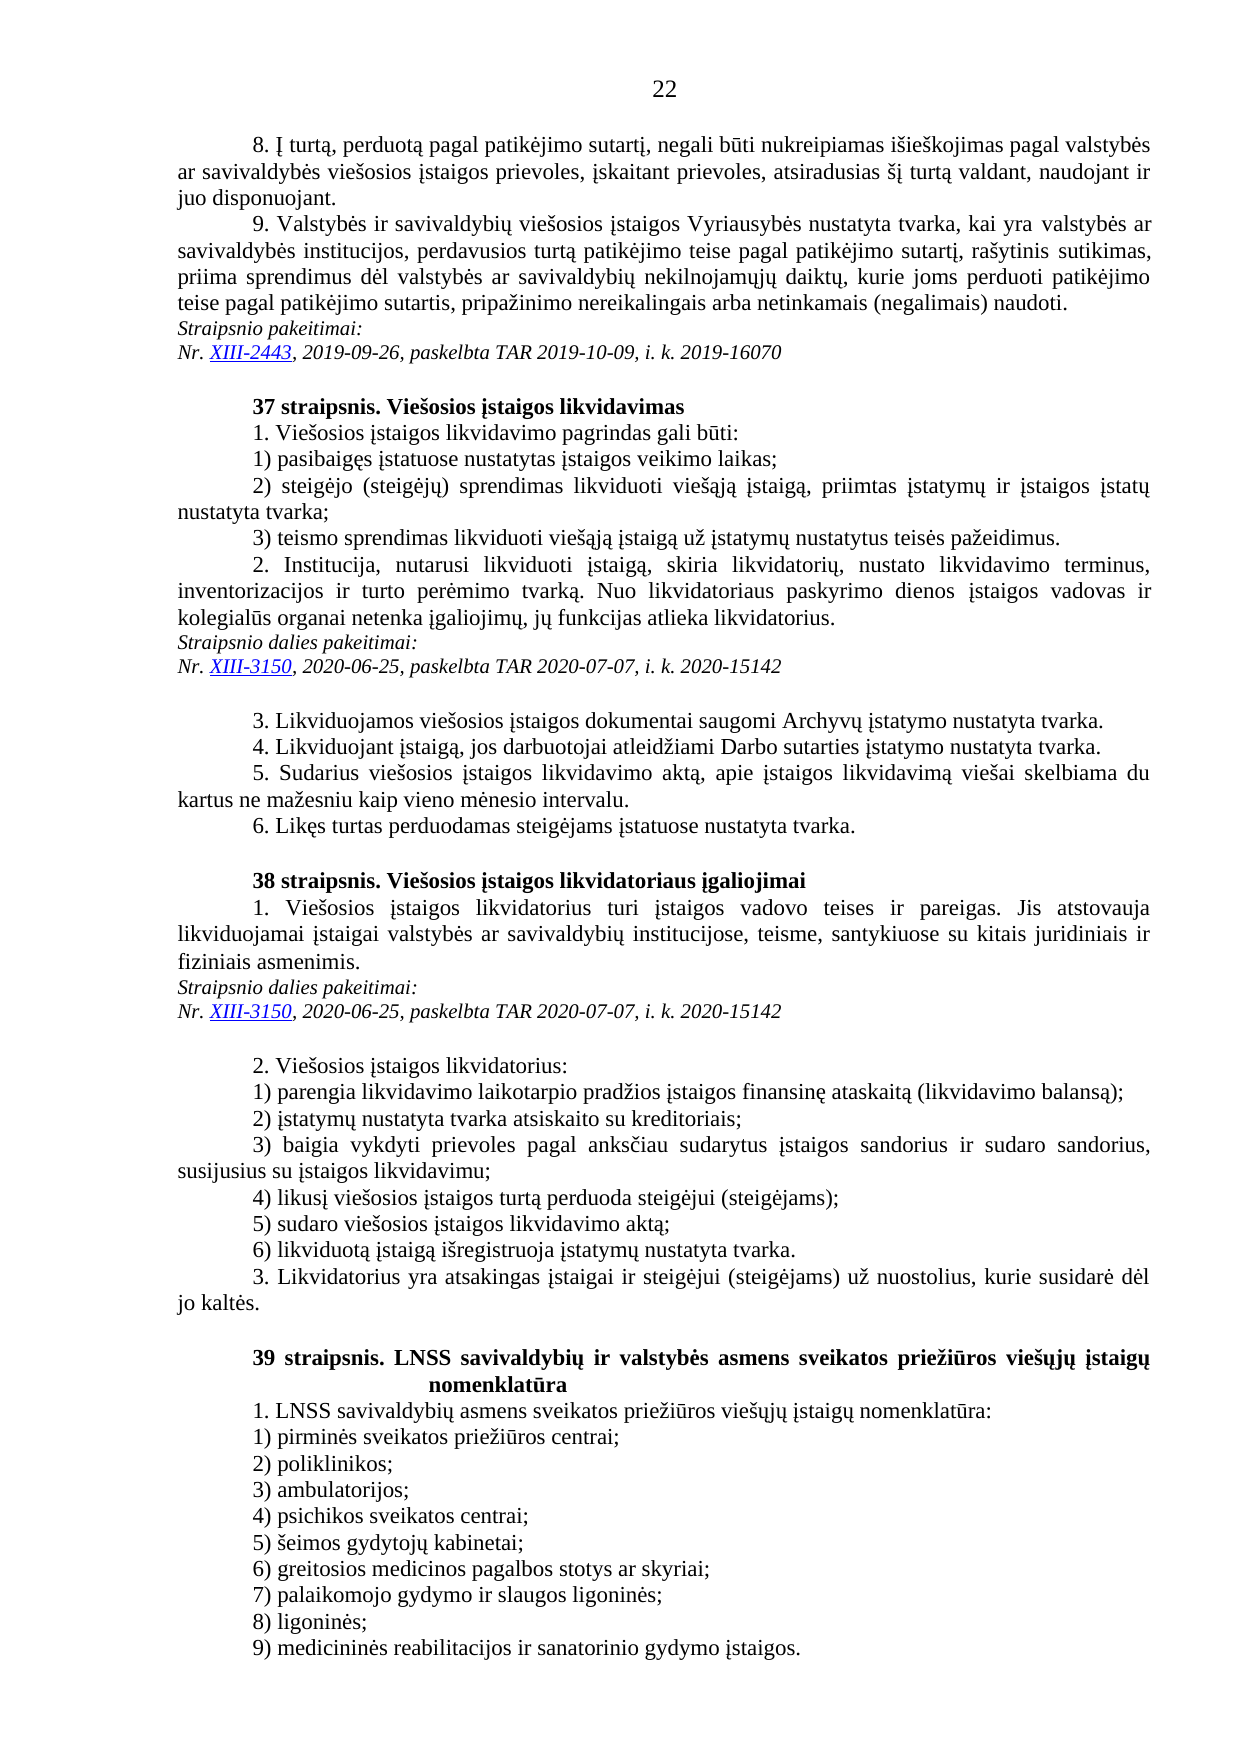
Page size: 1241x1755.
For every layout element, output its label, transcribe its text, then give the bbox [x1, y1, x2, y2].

text 1) pirminės sveikatos priežiūros centrai; [177, 1423, 1152, 1450]
text 9. Valstybės ir savivaldybių viešosios įstaigos Vyriausybės nustatyta tvarka, kai yra valstybės ar savivaldybės institucijos, perdavusios turtą patikėjimo teise pagal patikėjimo sutartį, rašytinis sutikimas, priima sprendimus dėl valstybės ar savivaldybių nekilnojamųjų daiktų, kurie joms perduoti patikėjimo teise pagal patikėjimo sutartis, pripažinimo nereikalingais arba netinkamais (negalimais) naudoti. [177, 210, 1152, 316]
text 6) greitosios medicinos pagalbos stotys ar skyriai; [177, 1555, 1152, 1581]
text 8) ligoninės; [177, 1608, 1154, 1634]
text 2) steigėjo (steigėjų) sprendimas likviduoti viešąją įstaigą, priimtas įstatymų ir įstaigos įstatų nustatyta tvarka; [177, 472, 1152, 524]
text 38 straipsnis. Viešosios įstaigos likvidatoriaus įgaliojimai [177, 867, 1152, 894]
text Nr. XIII-3150, 2020-06-25, paskelbta TAR 2020-07-07, i. k. 2020-15142 [177, 654, 1152, 678]
text 4) psichikos sveikatos centrai; [177, 1502, 1152, 1529]
text 37 straipsnis. Viešosios įstaigos likvidavimas [177, 393, 1152, 419]
text 1. Viešosios įstaigos likvidavimo pagrindas gali būti: [177, 419, 1152, 445]
text 5) šeimos gydytojų kabinetai; [177, 1529, 1152, 1555]
text 6. Likęs turtas perduodamas steigėjams įstatuose nustatyta tvarka. [177, 812, 1152, 838]
text 4) likusį viešosios įstaigos turtą perduoda steigėjui (steigėjams); [177, 1184, 1152, 1210]
text 2) poliklinikos; [177, 1450, 1152, 1476]
text 8. Į turtą, perduotą pagal patikėjimo sutartį, negali būti nukreipiamas išieškojimas pagal valstybės ar savivaldybės viešosios įstaigos prievoles, įskaitant prievoles, atsiradusias šį turtą valdant, naudojant ir juo disponuojant. [177, 131, 1152, 210]
text Nr. XIII-2443, 2019-09-26, paskelbta TAR 2019-10-09, i. k. 2019-16070 [177, 340, 1152, 364]
text 5) sudaro viešosios įstaigos likvidavimo aktą; [177, 1210, 1152, 1236]
text Straipsnio dalies pakeitimai: [177, 630, 1152, 654]
text 3. Likvidatorius yra atsakingas įstaigai ir steigėjui (steigėjams) už nuostolius, kurie susidarė dėl jo kaltės. [177, 1263, 1152, 1316]
text Straipsnio dalies pakeitimai: [177, 975, 1152, 999]
text Nr. XIII-3150, 2020-06-25, paskelbta TAR 2020-07-07, i. k. 2020-15142 [177, 999, 1152, 1023]
text 1) pasibaigęs įstatuose nustatytas įstaigos veikimo laikas; [177, 445, 1152, 472]
text 6) likviduotą įstaigą išregistruoja įstatymų nustatyta tvarka. [177, 1236, 1152, 1263]
text 5. Sudarius viešosios įstaigos likvidavimo aktą, apie įstaigos likvidavimą viešai skelbiama du kartus ne mažesniu kaip vieno mėnesio intervalu. [177, 759, 1152, 812]
text 3) baigia vykdyti prievoles pagal anksčiau sudarytus įstaigos sandorius ir sudaro sandorius, susijusius su įstaigos likvidavimu; [177, 1131, 1152, 1184]
text 7) palaikomojo gydymo ir slaugos ligoninės; [177, 1581, 1152, 1608]
text 3. Likviduojamos viešosios įstaigos dokumentai saugomi Archyvų įstatymo nustatyta tvarka. [177, 707, 1152, 733]
text 1) parengia likvidavimo laikotarpio pradžios įstaigos finansinę ataskaitą (likvidavimo balansą); [177, 1078, 1152, 1105]
text 2) įstatymų nustatyta tvarka atsiskaito su kreditoriais; [177, 1105, 1152, 1131]
text 2. Institucija, nutarusi likviduoti įstaigą, skiria likvidatorių, nustato likvidavimo terminus, inventorizacijos ir turto perėmimo tvarką. Nuo likvidatoriaus paskyrimo dienos įstaigos vadovas ir kolegialūs organai netenka įgaliojimų, jų funkcijas atlieka likvidatorius. [177, 551, 1152, 630]
text 3) ambulatorijos; [177, 1476, 1152, 1502]
text 3) teismo sprendimas likviduoti viešąją įstaigą už įstatymų nustatytus teisės pažeidimus. [177, 524, 1152, 551]
text 2. Viešosios įstaigos likvidatorius: [177, 1052, 1152, 1078]
text 1. LNSS savivaldybių asmens sveikatos priežiūros viešųjų įstaigų nomenklatūra: [177, 1397, 1152, 1423]
text 4. Likviduojant įstaigą, jos darbuotojai atleidžiami Darbo sutarties įstatymo nustatyta tvarka. [177, 733, 1152, 759]
text 1. Viešosios įstaigos likvidatorius turi įstaigos vadovo teises ir pareigas. Jis atstovauja likviduojamai įstaigai valstybės ar savivaldybių institucijose, teisme, santykiuose su kitais juridiniais ir fiziniais asmenimis. [177, 894, 1152, 975]
text 39 straipsnis. LNSS savivaldybių ir valstybės asmens sveikatos priežiūros viešųjų įstaigų nomenklatūra [252, 1344, 1152, 1397]
text Straipsnio pakeitimai: [177, 316, 1152, 340]
text 9) medicininės reabilitacijos ir sanatorinio gydymo įstaigos. [177, 1634, 1152, 1661]
